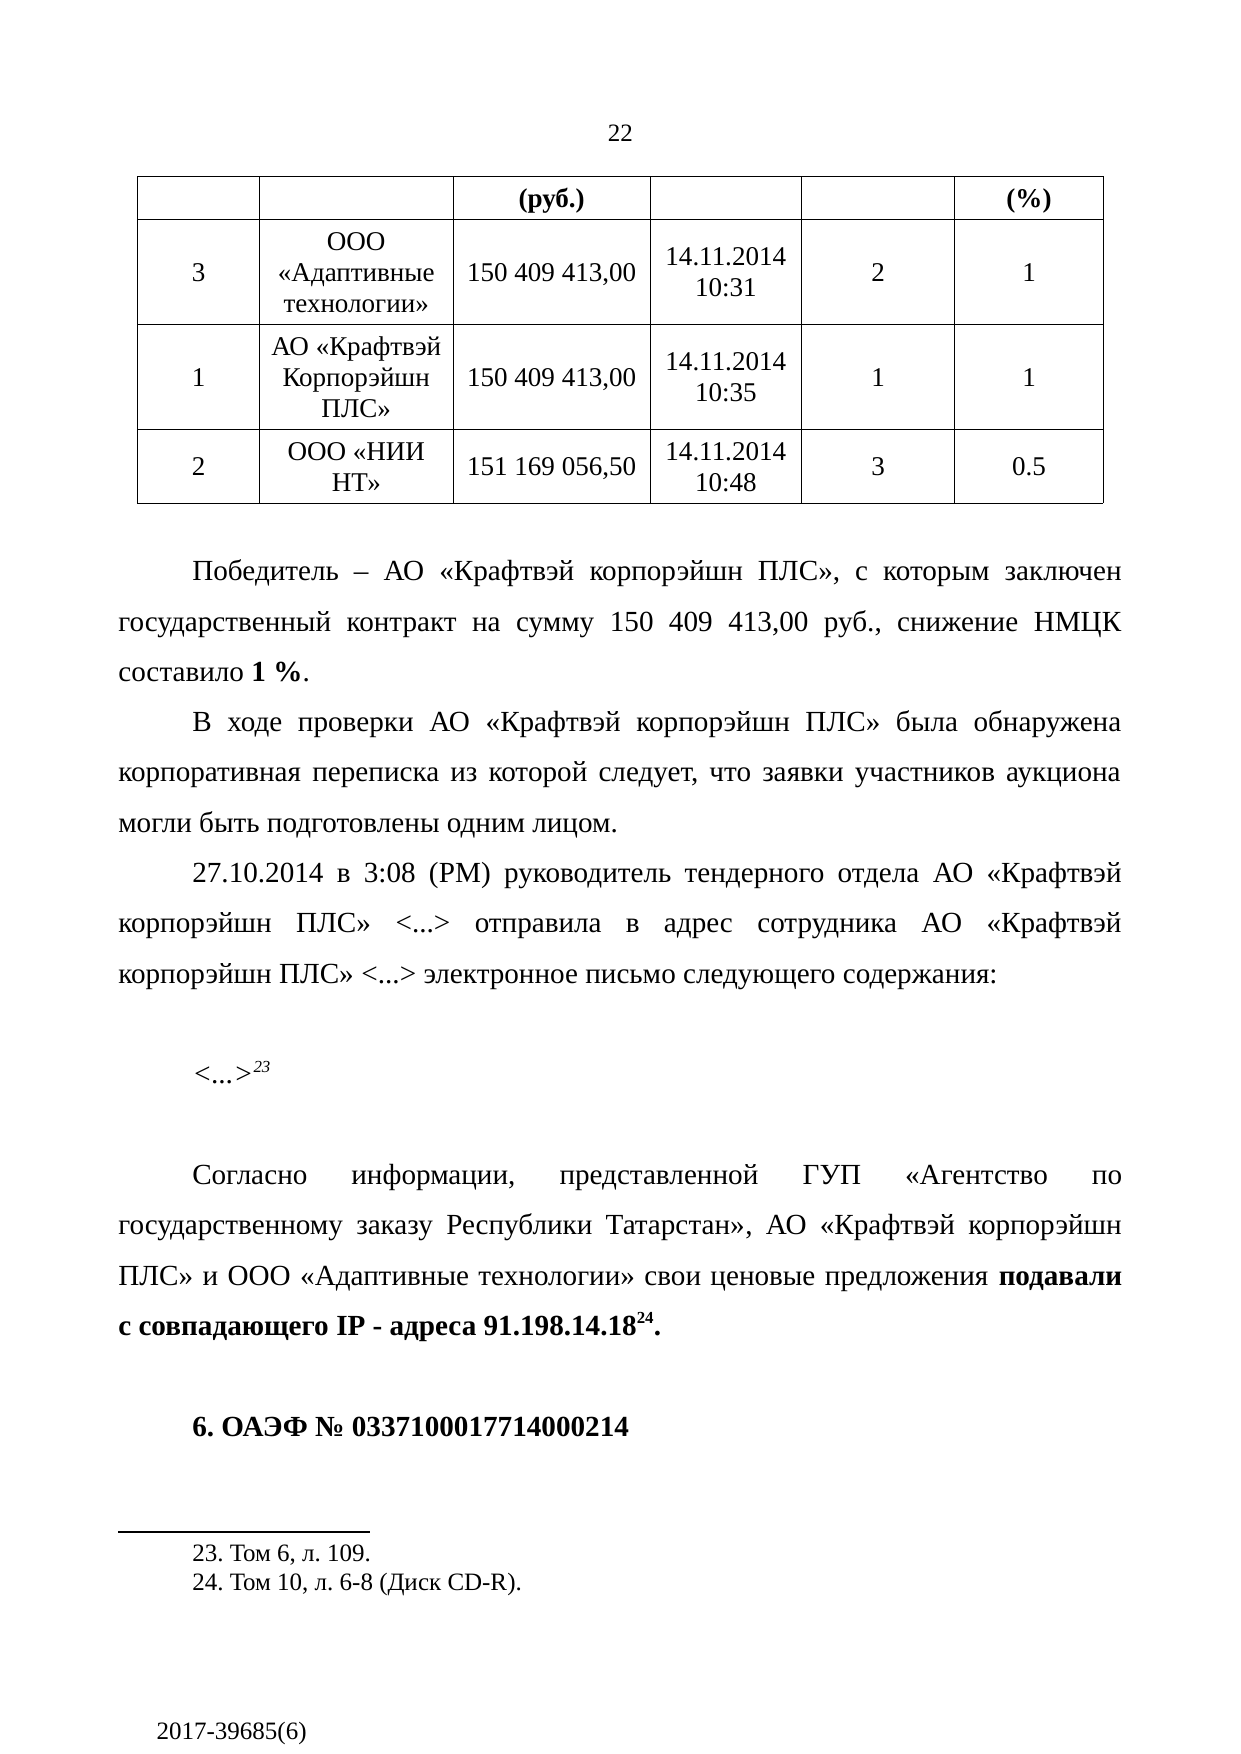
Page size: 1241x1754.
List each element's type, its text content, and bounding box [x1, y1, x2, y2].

table_cell 1 [802, 325, 954, 429]
text . Том 6, л. 109. [118, 1538, 1122, 1567]
table_cell ООО «Адаптивные технологии» [260, 220, 453, 324]
table_cell ООО «НИИ НТ» [260, 430, 453, 503]
text В ходе проверки АО «Крафтвэй корпорэйшн ПЛС» была обнаружена корпоративная переписка из которой следует, что заявки участников аукциона могли быть подготовлены одним лицом. [118, 704, 1122, 838]
table_cell 3 [138, 220, 259, 324]
table_cell 2 [802, 220, 954, 324]
table_header [138, 177, 259, 219]
table_cell 151 169 056,50 [454, 430, 650, 503]
table_cell 2 [138, 430, 259, 503]
text Согласно информации, представленной ГУП «Агентство по государственному заказу Республики Татарстан», АО «Крафтвэй корпорэйшн ПЛС» и ООО «Адаптивные технологии» свои ценовые предложения подавали с совпадающего IP - адреса 91.198.14.18. [118, 1157, 1122, 1342]
table_header [802, 177, 954, 219]
text 6. ОАЭФ № 0337100017714000214 [118, 1409, 1122, 1442]
table_cell АО «Крафтвэй Корпорэйшн ПЛС» [260, 325, 453, 429]
text . Том 10, л. 6-8 (Диск CD-R). [118, 1567, 1122, 1595]
text Победитель – АО «Крафтвэй корпорэйшн ПЛС», с которым заключен государственный контракт на сумму 150 409 413,00 руб., снижение НМЦК составило 1 %. [118, 553, 1122, 687]
table_cell 3 [802, 430, 954, 503]
table_cell 14.11.2014 10:48 [651, 430, 801, 503]
table_cell 1 [955, 325, 1103, 429]
table_header (руб.) [454, 177, 650, 219]
text <...> [118, 1056, 1122, 1090]
table_cell 1 [955, 220, 1103, 324]
table_cell 1 [138, 325, 259, 429]
table_cell 0,5 [955, 430, 1103, 503]
text 27.10.2014 в 3:08 (PM) руководитель тендерного отдела АО «Крафтвэй корпорэйшн ПЛС» <...> отправила в адрес сотрудника АО «Крафтвэй корпорэйшн ПЛС» <...> электронное письмо следующего содержания: [118, 855, 1122, 989]
table_cell 150 409 413,00 [454, 220, 650, 324]
table_header [260, 177, 453, 219]
table_cell 14.11.2014 10:31 [651, 220, 801, 324]
table_cell 14.11.2014 10:35 [651, 325, 801, 429]
table_cell 150 409 413,00 [454, 325, 650, 429]
table_header (%) [955, 177, 1103, 219]
table_header [651, 177, 801, 219]
